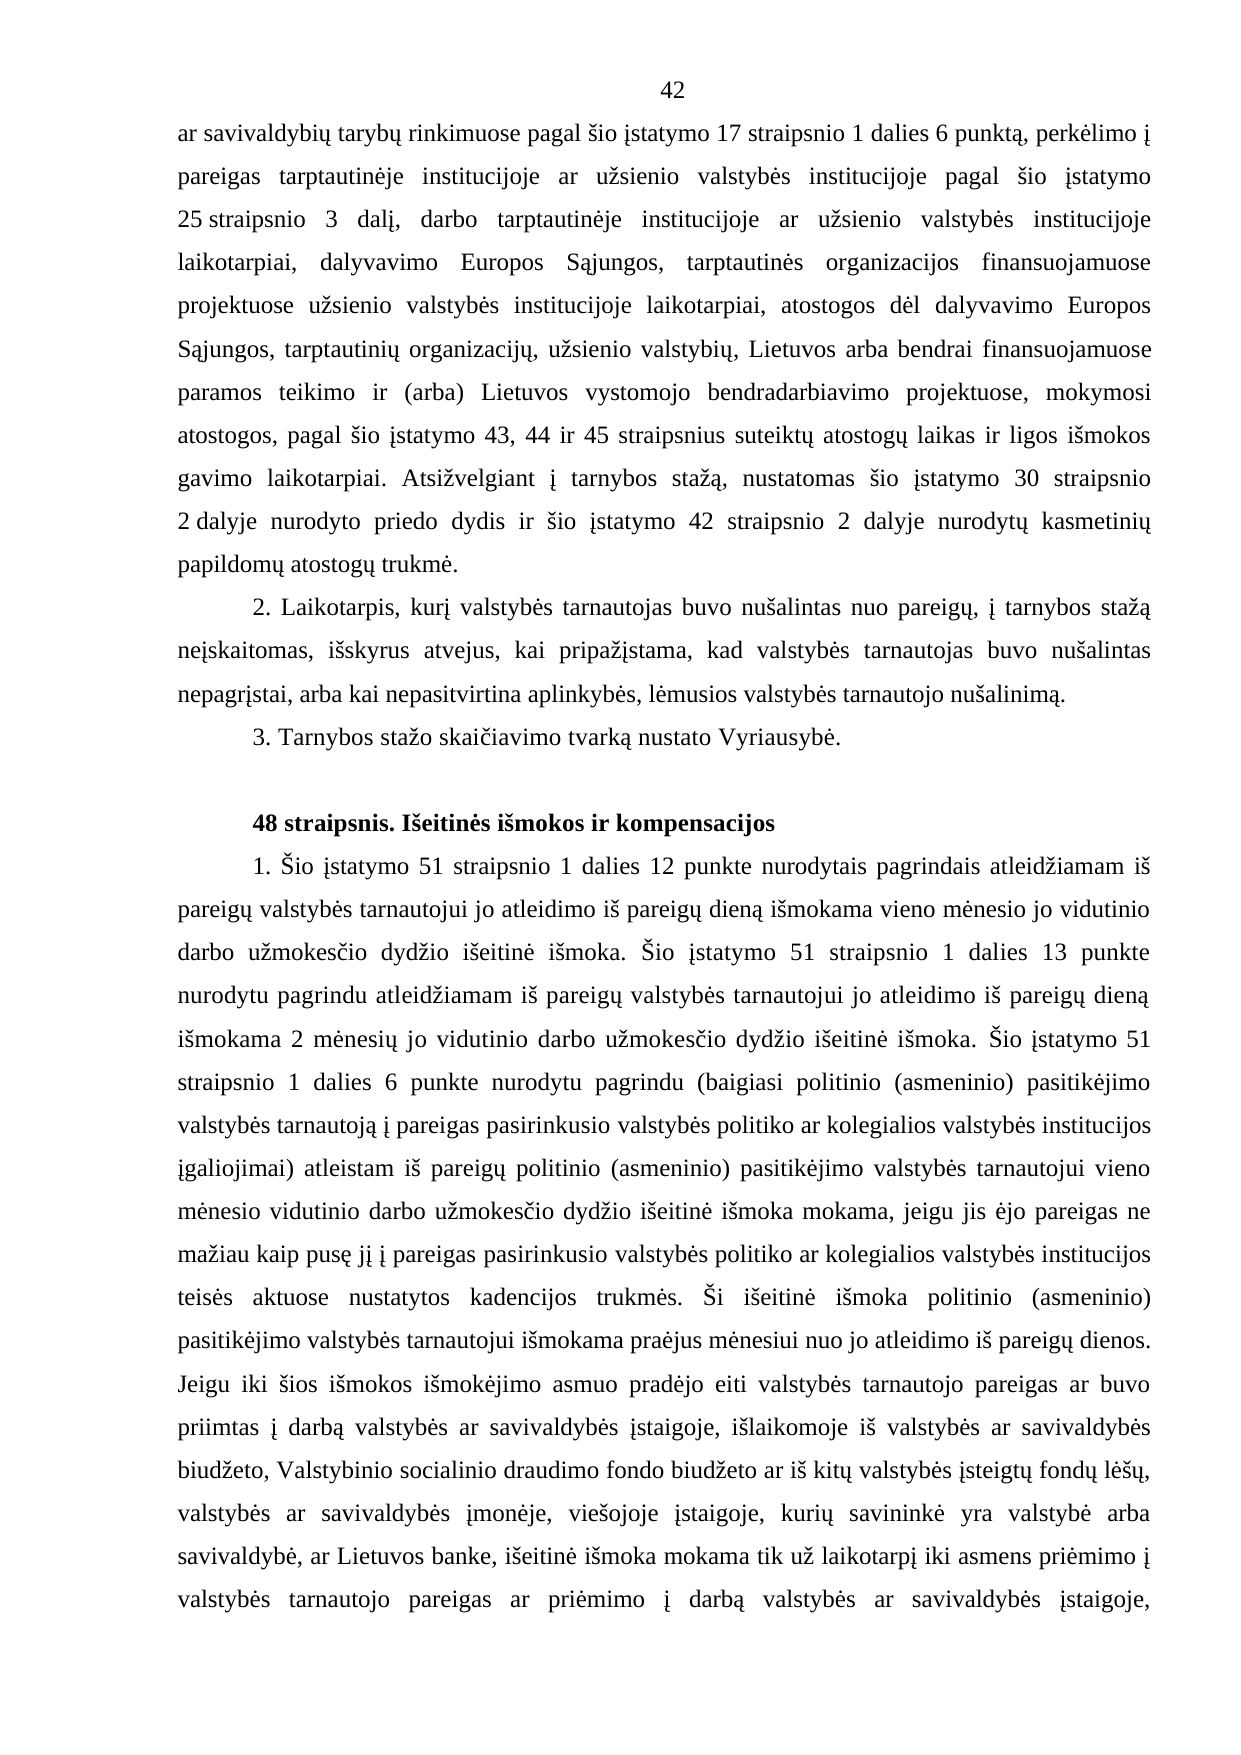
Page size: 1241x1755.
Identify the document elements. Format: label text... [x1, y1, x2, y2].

text 48 straipsnis. Išeitinės išmokos ir kompensacijos [177, 808, 1152, 837]
text ar savivaldybių tarybų rinkimuose pagal šio įstatymo 17 straipsnio 1 dalies 6 punktą, perkėlimo į pareigas tarptautinėje institucijoje ar užsienio valstybės institucijoje pagal šio įstatymo 25 straipsnio 3 dalį, darbo tarptautinėje institucijoje ar užsienio valstybės institucijoje laikotarpiai, dalyvavimo Europos Sąjungos, tarptautinės organizacijos finansuojamuose projektuose užsienio valstybės institucijoje laikotarpiai, atostogos dėl dalyvavimo Europos Sąjungos, tarptautinių organizacijų, užsienio valstybių, Lietuvos arba bendrai finansuojamuose paramos teikimo ir (arba) Lietuvos vystomojo bendradarbiavimo projektuose, mokymosi atostogos, pagal šio įstatymo 43, 44 ir 45 straipsnius suteiktų atostogų laikas ir ligos išmokos gavimo laikotarpiai. Atsižvelgiant į tarnybos stažą, nustatomas šio įstatymo 30 straipsnio 2 dalyje nurodyto priedo dydis ir šio įstatymo 42 straipsnio 2 dalyje nurodytų kasmetinių papildomų atostogų trukmė. [177, 118, 1152, 578]
text 1. Šio įstatymo 51 straipsnio 1 dalies 12 punkte nurodytais pagrindais atleidžiamam iš pareigų valstybės tarnautojui jo atleidimo iš pareigų dieną išmokama vieno mėnesio jo vidutinio darbo užmokesčio dydžio išeitinė išmoka. Šio įstatymo 51 straipsnio 1 dalies 13 punkte nurodytu pagrindu atleidžiamam iš pareigų valstybės tarnautojui jo atleidimo iš pareigų dieną išmokama 2 mėnesių jo vidutinio darbo užmokesčio dydžio išeitinė išmoka. Šio įstatymo 51 straipsnio 1 dalies 6 punkte nurodytu pagrindu (baigiasi politinio (asmeninio) pasitikėjimo valstybės tarnautoją į pareigas pasirinkusio valstybės politiko ar kolegialios valstybės institucijos įgaliojimai) atleistam iš pareigų politinio (asmeninio) pasitikėjimo valstybės tarnautojui vieno mėnesio vidutinio darbo užmokesčio dydžio išeitinė išmoka mokama, jeigu jis ėjo pareigas ne mažiau kaip pusę jį į pareigas pasirinkusio valstybės politiko ar kolegialios valstybės institucijos teisės aktuose nustatytos kadencijos trukmės. Ši išeitinė išmoka politinio (asmeninio) pasitikėjimo valstybės tarnautojui išmokama praėjus mėnesiui nuo jo atleidimo iš pareigų dienos. Jeigu iki šios išmokos išmokėjimo asmuo pradėjo eiti valstybės tarnautojo pareigas ar buvo priimtas į darbą valstybės ar savivaldybės įstaigoje, išlaikomoje iš valstybės ar savivaldybės biudžeto, Valstybinio socialinio draudimo fondo biudžeto ar iš kitų valstybės įsteigtų fondų lėšų, valstybės ar savivaldybės įmonėje, viešojoje įstaigoje, kurių savininkė yra valstybė arba savivaldybė, ar Lietuvos banke, išeitinė išmoka mokama tik už laikotarpį iki asmens priėmimo į valstybės tarnautojo pareigas ar priėmimo į darbą valstybės ar savivaldybės įstaigoje, [177, 851, 1152, 1613]
text 3. Tarnybos stažo skaičiavimo tvarką nustato Vyriausybė. [177, 722, 1152, 751]
text 2. Laikotarpis, kurį valstybės tarnautojas buvo nušalintas nuo pareigų, į tarnybos stažą neįskaitomas, išskyrus atvejus, kai pripažįstama, kad valstybės tarnautojas buvo nušalintas nepagrįstai, arba kai nepasitvirtina aplinkybės, lėmusios valstybės tarnautojo nušalinimą. [177, 592, 1152, 707]
